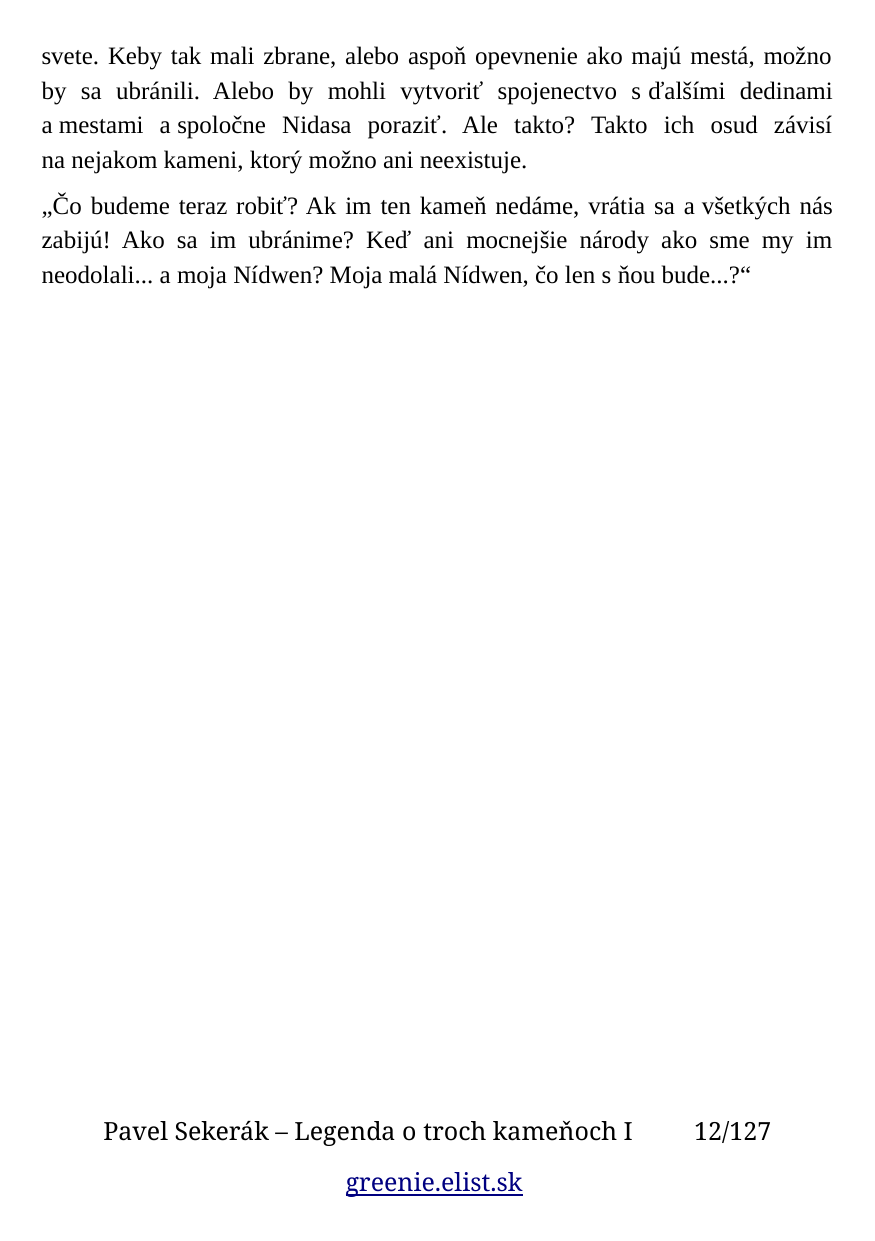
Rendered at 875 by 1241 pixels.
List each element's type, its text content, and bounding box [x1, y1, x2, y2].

text svete. Keby tak mali zbrane, alebo aspoň opevnenie ako majú mestá, možno by sa ubránili. Alebo by mohli vytvoriť spojenectvo s ďalšími dedinami a mestami a spoločne Nidasa poraziť. Ale takto? Takto ich osud závisí na nejakom kameni, ktorý možno ani neexistuje. [41, 41, 833, 173]
text „Čo budeme teraz robiť? Ak im ten kameň nedáme, vrátia sa a všetkých nás zabijú! Ako sa im ubránime? Keď ani mocnejšie národy ako sme my im neodolali... a moja Nídwen? Moja malá Nídwen, čo len s ňou bude...?“ [41, 191, 833, 289]
